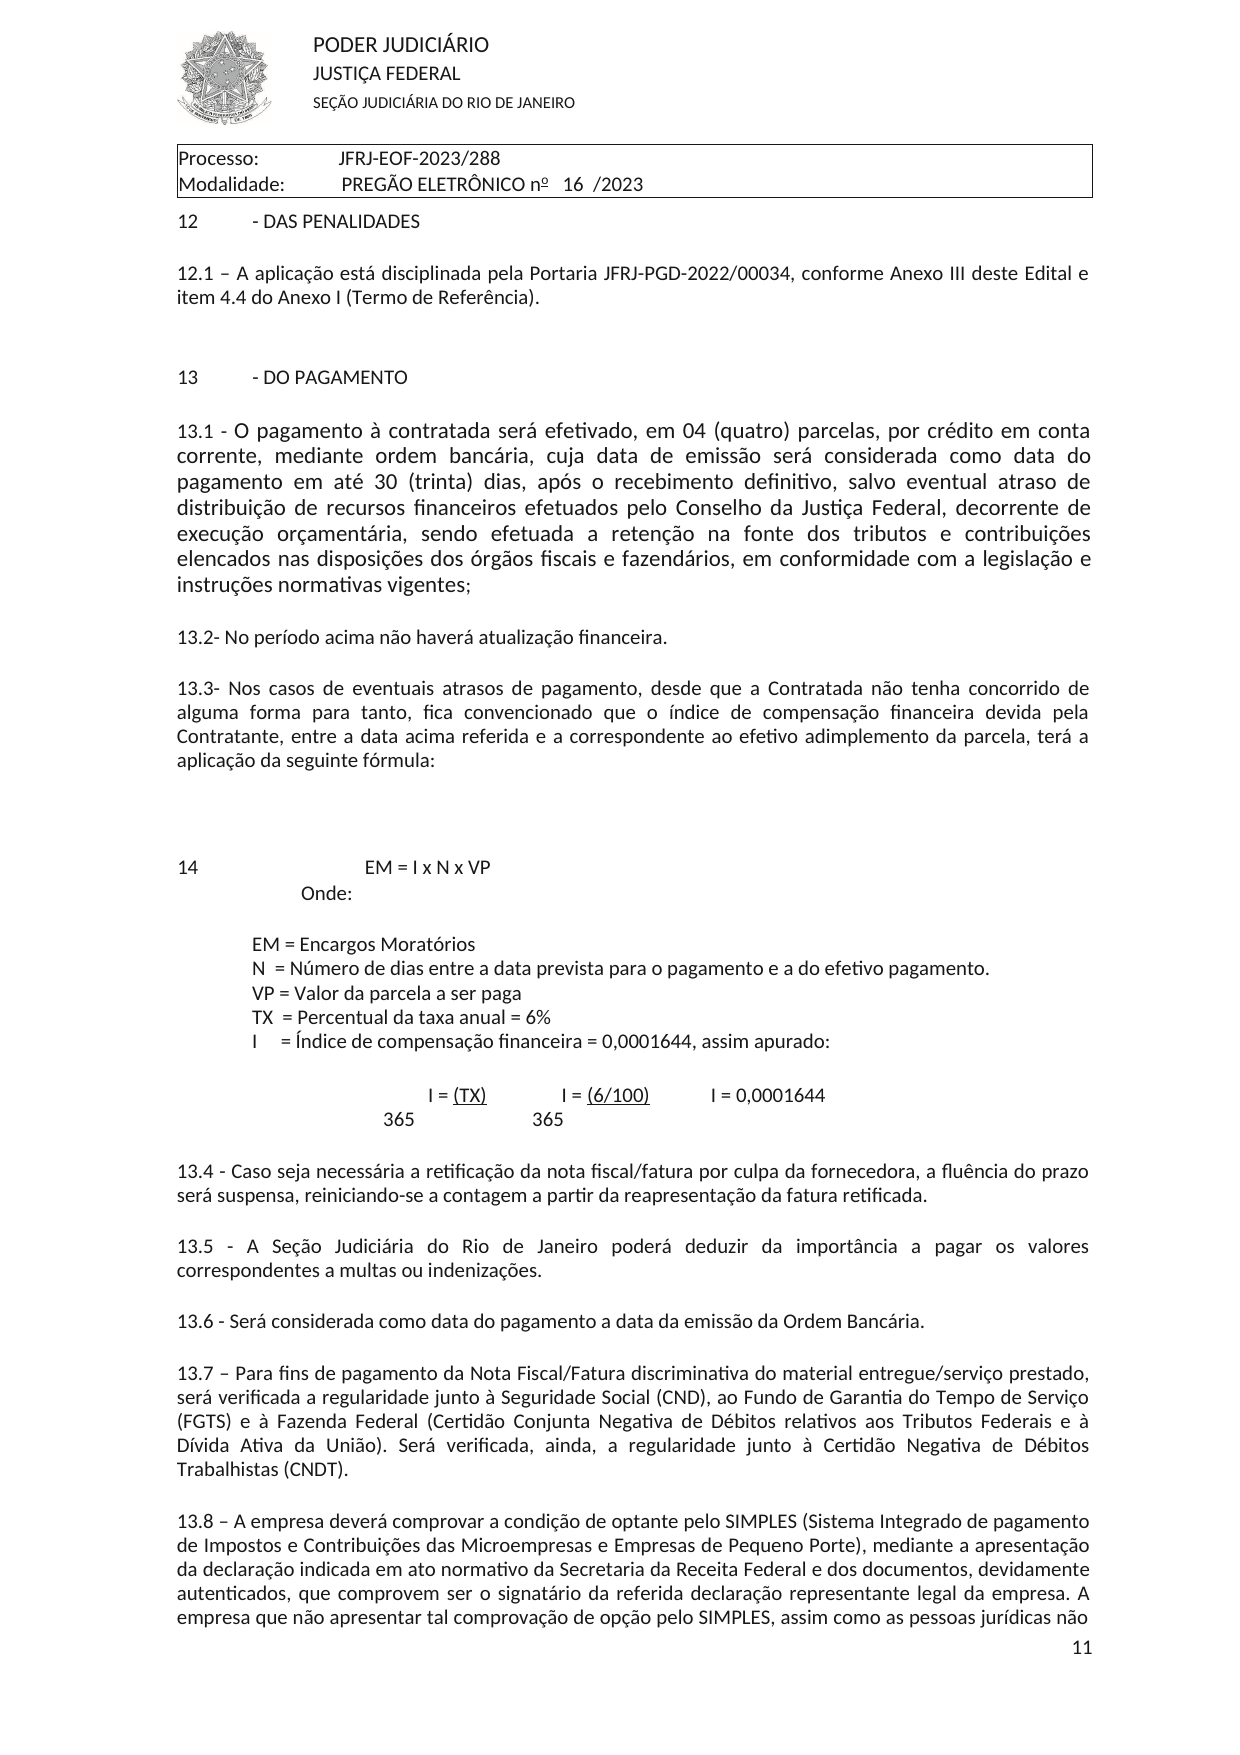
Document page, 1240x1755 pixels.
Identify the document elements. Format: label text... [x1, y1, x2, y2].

text 13.8 – A empresa deverá comprovar a condição de optante pelo SIMPLES (Sistema Integrado de pagamento de Impostos e Contribuições das Microempresas e Empresas de Pequeno Porte), mediante a apresentação da declaração indicada em ato normativo da Secretaria da Receita Federal e dos documentos, devidamente autenticados, que comprovem ser o signatário da referida declaração representante legal da empresa. A empresa que não apresentar tal comprovação de opção pelo SIMPLES, assim como as pessoas jurídicas não [177, 1509, 1091, 1630]
text EM = Encargos Moratórios [252, 932, 1091, 956]
text 13.6 - Será considerada como data do pagamento a data da emissão da Ordem Bancária. [177, 1310, 1091, 1334]
subtitle - DAS PENALIDADES [177, 208, 1092, 233]
text Onde: [176, 881, 371, 905]
text 13.7 – Para fins de pagamento da Nota Fiscal/Fatura discriminativa do material entregue/serviço prestado, será verificada a regularidade junto à Seguridade Social (CND), ao Fundo de Garantia do Tempo de Serviço (FGTS) e à Fazenda Federal (Certidão Conjunta Negativa de Débitos relativos aos Tributos Federais e à Dívida Ativa da União). Será verificada, ainda, a regularidade junto à Certidão Negativa de Débitos Trabalhistas (CNDT). [177, 1361, 1091, 1482]
text VP = Valor da parcela a ser paga [252, 981, 1091, 1005]
subtitle EM = I x N x VP [177, 854, 1092, 879]
text 13.3- Nos casos de eventuais atrasos de pagamento, desde que a Contratada não tenha concorrido de alguma forma para tanto, fica convencionado que o índice de compensação financeira devida pela Contratante, entre a data acima referida e a correspondente ao efetivo adimplemento da parcela, terá a aplicação da seguinte fórmula: [177, 676, 1091, 773]
text 12.1 – A aplicação está disciplinada pela Portaria JFRJ-PGD-2022/00034, conforme Anexo III deste Edital e item 4.4 do Anexo I (Termo de Referência). [177, 262, 1091, 310]
text 13.5 - A Seção Judiciária do Rio de Janeiro poderá deduzir da importância a pagar os valores correspondentes a multas ou indenizações. [177, 1234, 1091, 1283]
text TX = Percentual da taxa anual = 6% [252, 1005, 1091, 1029]
text 365 365 [177, 1108, 1091, 1132]
text 13.4 - Caso seja necessária a retificação da nota fiscal/fatura por culpa da fornecedora, a fluência do prazo será suspensa, reiniciando-se a contagem a partir da reapresentação da fatura retificada. [177, 1159, 1091, 1207]
text N = Número de dias entre a data prevista para o pagamento e a do efetivo pagamento. [252, 956, 1091, 981]
text I = (TX) I = (6/100) I = 0,0001644 [177, 1081, 1093, 1107]
text 13.2- No período acima não haverá atualização financeira. [177, 625, 1091, 649]
text I = Índice de compensação financeira = 0,0001644, assim apurado: [252, 1029, 1091, 1054]
text 13.1 - O pagamento à contratada será efetivado, em 04 (quatro) parcelas, por crédito em conta corrente, mediante ordem bancária, cuja data de emissão será considerada como data do pagamento em até 30 (trinta) dias, após o recebimento definitivo, salvo eventual atraso de distribuição de recursos financeiros efetuados pelo Conselho da Justiça Federal, decorrente de execução orçamentária, sendo efetuada a retenção na fonte dos tributos e contribuições elencados nas disposições dos órgãos fiscais e fazendários, em conformidade com a legislação e instruções normativas vigentes; [177, 418, 1093, 598]
subtitle - DO PAGAMENTO [177, 364, 1092, 389]
